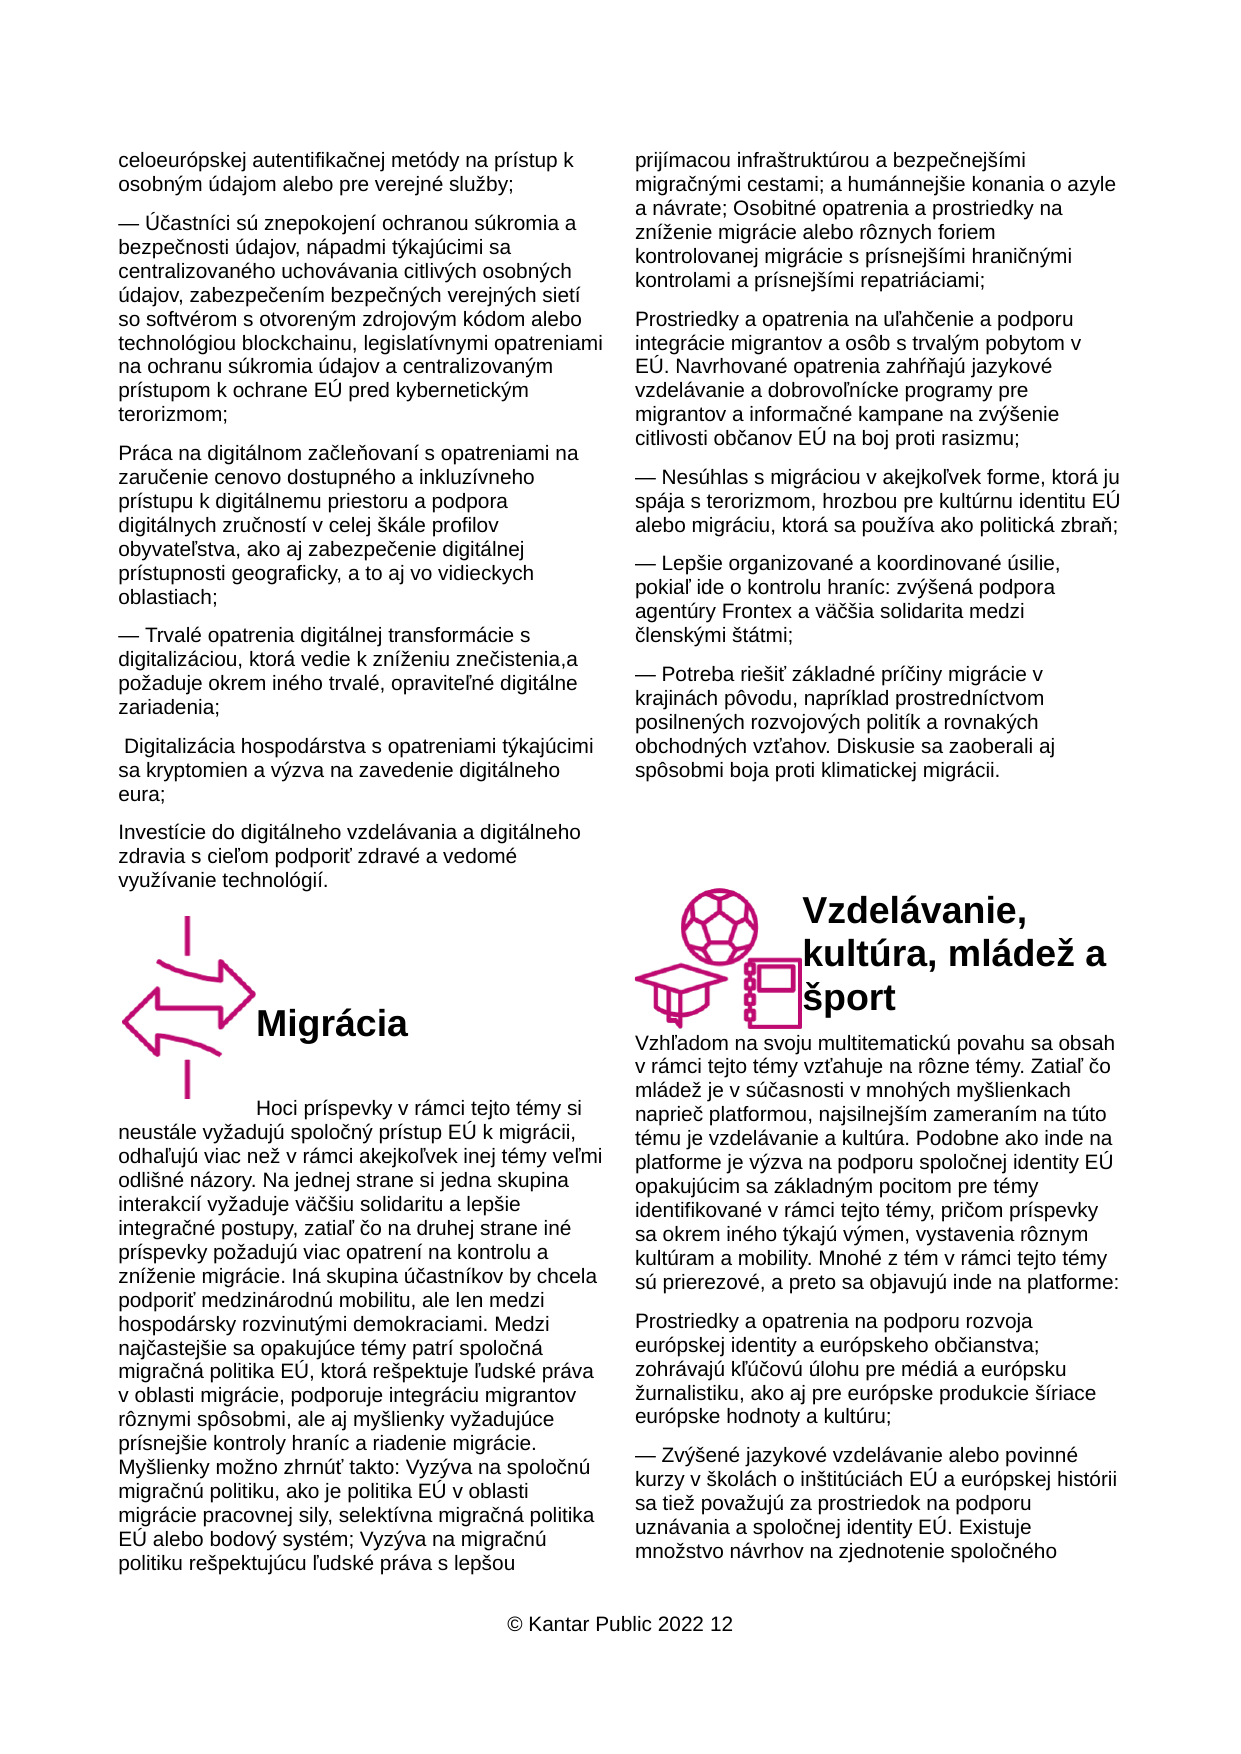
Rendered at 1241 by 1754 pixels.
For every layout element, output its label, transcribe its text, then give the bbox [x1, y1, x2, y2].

text celoeurópskej autentifikačnej metódy na prístup k osobným údajom alebo pre verejné služby; [118, 148, 605, 196]
text Digitalizácia hospodárstva s opatreniami týkajúcimi sa kryptomien a výzva na zavedenie digitálneho eura; [118, 733, 605, 805]
text prijímacou infraštruktúrou a bezpečnejšími migračnými cestami; a humánnejšie konania o azyle a návrate; Osobitné opatrenia a prostriedky na zníženie migrácie alebo rôznych foriem kontrolovanej migrácie s prísnejšími hraničnými kontrolami a prísnejšími repatriáciami; [635, 148, 1122, 292]
text Investície do digitálneho vzdelávania a digitálneho zdravia s cieľom podporiť zdravé a vedomé využívanie technológií. [118, 820, 605, 892]
subtitle Vzdelávanie, kultúra, mládež a šport [802, 888, 1122, 1018]
text Prostriedky a opatrenia na uľahčenie a podporu integrácie migrantov a osôb s trvalým pobytom v EÚ. Navrhované opatrenia zahŕňajú jazykové vzdelávanie a dobrovoľnícke programy pre migrantov a informačné kampane na zvýšenie citlivosti občanov EÚ na boj proti rasizmu; [635, 306, 1122, 450]
picture [122, 916, 256, 1099]
text Prostriedky a opatrenia na podporu rozvoja európskej identity a európskeho občianstva; zohrávajú kľúčovú úlohu pre médiá a európsku žurnalistiku, ako aj pre európske produkcie šíriace európske hodnoty a kultúru; [635, 1308, 1122, 1428]
text — Nesúhlas s migráciou v akejkoľvek forme, ktorá ju spája s terorizmom, hrozbou pre kultúrnu identitu EÚ alebo migráciu, ktorá sa používa ako politická zbraň; [635, 465, 1122, 537]
text Práca na digitálnom začleňovaní s opatreniami na zaručenie cenovo dostupného a inkluzívneho prístupu k digitálnemu priestoru a podpora digitálnych zručností v celej škále profilov obyvateľstva, ako aj zabezpečenie digitálnej prístupnosti geograficky, a to aj vo vidieckych oblastiach; [118, 441, 605, 608]
text — Lepšie organizované a koordinované úsilie, pokiaľ ide o kontrolu hraníc: zvýšená podpora agentúry Frontex a väčšia solidarita medzi členskými štátmi; [635, 551, 1122, 647]
text — Trvalé opatrenia digitálnej transformácie s digitalizáciou, ktorá vedie k zníženiu znečistenia,a požaduje okrem iného trvalé, opraviteľné digitálne zariadenia; [118, 623, 605, 719]
subtitle Migrácia [256, 1002, 605, 1045]
subtitle [118, 1002, 122, 1045]
text — Zvýšené jazykové vzdelávanie alebo povinné kurzy v školách o inštitúciách EÚ a európskej histórii sa tiež považujú za prostriedok na podporu uznávania a spoločnej identity EÚ. Existuje množstvo návrhov na zjednotenie spoločného [635, 1443, 1122, 1563]
text — Potreba riešiť základné príčiny migrácie v krajinách pôvodu, napríklad prostredníctvom posilnených rozvojových politík a rovnakých obchodných vzťahov. Diskusie sa zaoberali aj spôsobmi boja proti klimatickej migrácii. [635, 662, 1122, 781]
text Vzhľadom na svoju multitematickú povahu sa obsah v rámci tejto témy vzťahuje na rôzne témy. Zatiaľ čo mládež je v súčasnosti v mnohých myšlienkach naprieč platformou, najsilnejším zameraním na túto tému je vzdelávanie a kultúra. Podobne ako inde na platforme je výzva na podporu spoločnej identity EÚ opakujúcim sa základným pocitom pre témy identifikované v rámci tejto témy, pričom príspevky sa okrem iného týkajú výmen, vystavenia rôznym kultúram a mobility. Mnohé z tém v rámci tejto témy sú prierezové, a preto sa objavujú inde na platforme: [635, 1030, 1122, 1294]
text Hoci príspevky v rámci tejto témy si neustále vyžadujú spoločný prístup EÚ k migrácii, odhaľujú viac než v rámci akejkoľvek inej témy veľmi odlišné názory. Na jednej strane si jedna skupina interakcií vyžaduje väčšiu solidaritu a lepšie integračné postupy, zatiaľ čo na druhej strane iné príspevky požadujú viac opatrení na kontrolu a zníženie migrácie. Iná skupina účastníkov by chcela podporiť medzinárodnú mobilitu, ale len medzi hospodársky rozvinutými demokraciami. Medzi najčastejšie sa opakujúce témy patrí spoločná migračná politika EÚ, ktorá rešpektuje ľudské práva v oblasti migrácie, podporuje integráciu migrantov rôznymi spôsobmi, ale aj myšlienky vyžadujúce prísnejšie kontroly hraníc a riadenie migrácie. Myšlienky možno zhrnúť takto: Vyzýva na spoločnú migračnú politiku, ako je politika EÚ v oblasti migrácie pracovnej sily, selektívna migračná politika EÚ alebo bodový systém; Vyzýva na migračnú politiku rešpektujúcu ľudské práva s lepšou [118, 1096, 605, 1575]
picture [634, 888, 802, 1029]
text — Účastníci sú znepokojení ochranou súkromia a bezpečnosti údajov, nápadmi týkajúcimi sa centralizovaného uchovávania citlivých osobných údajov, zabezpečením bezpečných verejných sietí so softvérom s otvoreným zdrojovým kódom alebo technológiou blockchainu, legislatívnymi opatreniami na ochranu súkromia údajov a centralizovaným prístupom k ochrane EÚ pred kybernetickým terorizmom; [118, 211, 605, 426]
